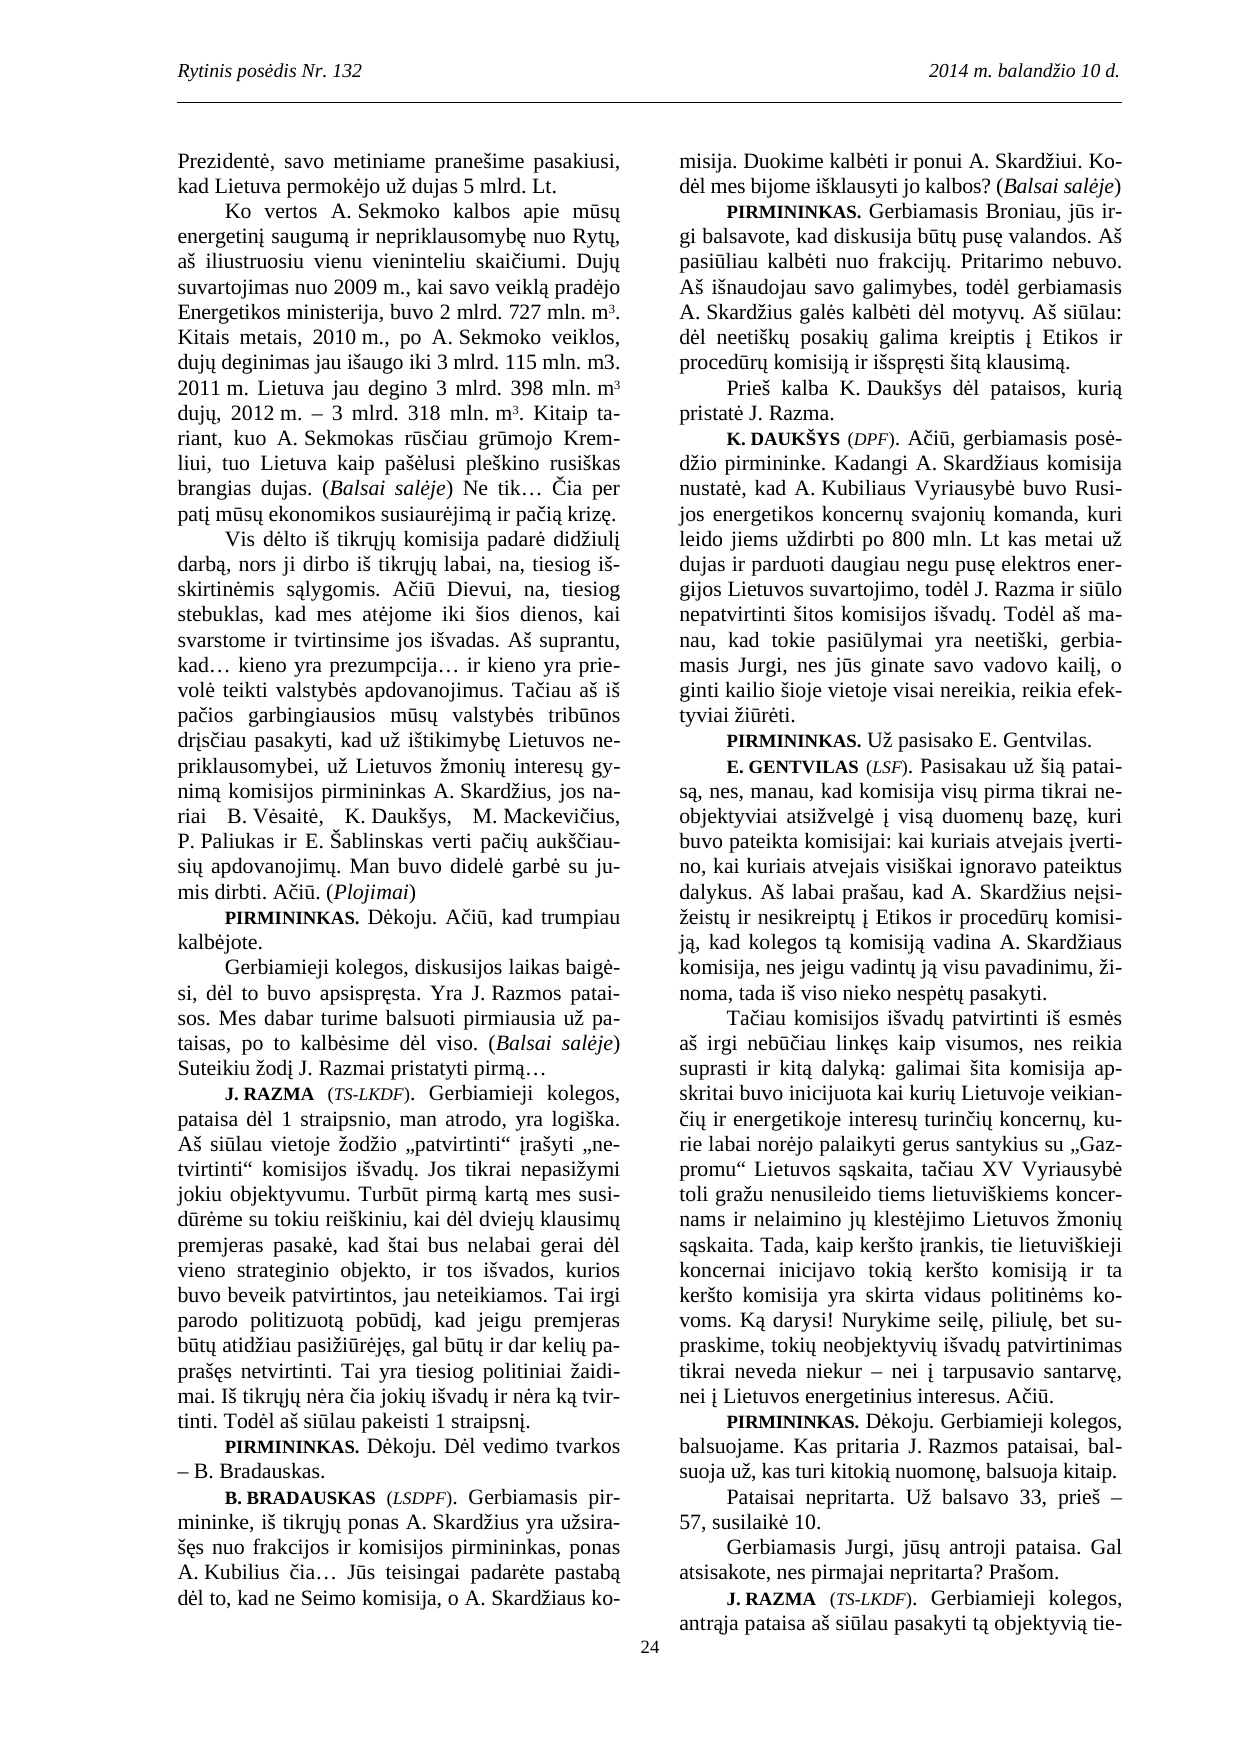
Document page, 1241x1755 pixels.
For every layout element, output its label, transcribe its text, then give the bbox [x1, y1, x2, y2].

text J. RAZMA (TS-LKDF). Ger­bia­mie­ji ko­le­gos, ant­rą­ja pa­tai­sa aš siū­lau pa­sa­ky­ti tą ob­jek­ty­vią tie­ [679, 1584, 1122, 1635]
text PIRMININKAS. Ger­bia­ma­sis Bro­niau, jūs ir­gi bal­sa­vo­te, kad dis­ku­si­ja bū­tų pu­sę va­lan­dos. Aš pa­siū­liau kal­bė­ti nuo frak­ci­jų. Pri­ta­ri­mo ne­bu­vo. Aš iš­nau­do­jau sa­vo ga­li­my­bes, to­dėl ger­bia­ma­sis A. Skar­džius ga­lės kal­bė­ti dėl mo­ty­vų. Aš siū­lau: dėl ne­etiš­kų po­sa­kių ga­li­ma kreip­tis į Eti­kos ir pro­ce­dū­rų ko­mi­si­ją ir iš­spręs­ti ši­tą klau­si­mą. [679, 198, 1122, 374]
text J. RAZMA (TS-LKDF). Ger­bia­mie­ji ko­le­gos, pa­tai­sa dėl 1 straips­nio, man at­ro­do, yra lo­giš­ka. Aš siū­lau vie­to­je žo­džio „pa­tvir­tin­ti“ įra­šy­ti „ne­tvir­tin­ti“ ko­mi­si­jos iš­va­dų. Jos tik­rai ne­pa­si­žy­mi jo­kiu ob­jek­ty­vu­mu. Tur­būt pir­mą kar­tą mes su­si­dū­rė­me su to­kiu reiš­ki­niu, kai dėl dvie­jų klau­si­mų prem­je­ras pa­sa­kė, kad štai bus ne­la­bai ge­rai dėl vie­no stra­te­gi­nio ob­jek­to, ir tos iš­va­dos, ku­rios bu­vo be­veik pa­tvir­tin­tos, jau ne­tei­kia­mos. Tai ir­gi pa­ro­do po­li­ti­zuo­tą po­bū­dį, kad jei­gu prem­je­ras bū­tų ati­džiau pa­si­žiū­rė­jęs, gal bū­tų ir dar ke­lių pa­pra­šęs ne­tvir­tin­ti. Tai yra tie­siog po­li­ti­niai žai­di­mai. Iš tik­rų­jų nė­ra čia jo­kių iš­va­dų ir nė­ra ką tvir­tin­ti. To­dėl aš siū­lau pa­keis­ti 1 straips­nį. [177, 1080, 620, 1433]
text Ger­bia­mie­ji ko­le­gos, dis­ku­si­jos lai­kas bai­gė­si, dėl to bu­vo ap­si­spręs­ta. Yra J. Raz­mos pa­tai­sos. Mes da­bar tu­ri­me bal­suo­ti pir­miau­sia už pa­tai­sas, po to kal­bė­si­me dėl vi­so. (Bal­sai sa­lė­je) Su­tei­kiu žo­dį J. Raz­mai pri­sta­ty­ti pir­mą… [177, 954, 620, 1080]
text Prieš kal­ba K. Dauk­šys dėl pa­tai­sos, ku­rią pri­sta­tė J. Raz­ma. [679, 374, 1122, 425]
text K. DAUKŠYS (DPF). Ačiū, ger­bia­ma­sis po­sė­džio pir­mi­nin­ke. Ka­dan­gi A. Skar­džiaus ko­mi­si­ja nu­sta­tė, kad A. Ku­bi­liaus Vy­riau­sy­bė bu­vo Ru­si­jos ener­ge­ti­kos kon­cer­nų sva­jo­nių ko­man­da, ku­ri lei­do jiems už­dirb­ti po 800 mln. Lt kas me­tai už du­jas ir par­duo­ti dau­giau ne­gu pu­sę elek­tros ener­gi­jos Lie­tu­vos su­var­to­ji­mo, to­dėl J. Raz­ma ir siū­lo ne­pa­tvir­tin­ti ši­tos ko­mi­si­jos iš­va­dų. To­dėl aš ma­nau, kad to­kie pa­siū­ly­mai yra ne­etiš­ki, ger­bia­masis Jur­gi, nes jūs gi­na­te sa­vo va­do­vo kai­lį, o gin­ti kai­lio šio­je vie­to­je vi­sai ne­rei­kia, rei­kia efek­ty­viai žiū­rė­ti. [679, 425, 1122, 727]
text Pa­tai­sai ne­pri­tar­ta. Už bal­sa­vo 33, prieš – 57, su­si­lai­kė 10. [679, 1484, 1122, 1534]
text Vis dėl­to iš tik­rų­jų ko­mi­si­ja pa­da­rė di­džiu­lį dar­bą, nors ji dir­bo iš tik­rų­jų la­bai, na, tie­siog iš­skir­ti­nė­mis są­ly­go­mis. Ačiū Die­vui, na, tie­siog ste­buk­las, kad mes at­ėjo­me iki šios die­nos, kai svars­to­me ir tvir­tin­si­me jos iš­va­das. Aš su­pran­tu, kad… kie­no yra pre­zump­ci­ja… ir kie­no yra prie­vo­lė teik­ti vals­ty­bės ap­do­va­no­ji­mus. Ta­čiau aš iš pa­čios gar­bin­giau­sios mū­sų vals­ty­bės tri­bū­nos drįs­čiau pa­sa­ky­ti, kad už iš­ti­ki­my­bę Lie­tu­vos ne­pri­klau­so­my­bei, už Lie­tu­vos žmo­nių in­te­re­sų gy­ni­mą ko­mi­si­jos pir­mi­nin­kas A. Skar­džius, jos na­riai B. Vė­sai­tė, K. Dauk­šys, M. Mac­ke­vi­čius, P. Pa­liu­kas ir E. Šab­lins­kas ver­ti pa­čių aukš­čiau­sių ap­do­va­no­ji­mų. Man bu­vo di­de­lė gar­bė su ju­mis dirb­ti. Ačiū. (Plo­ji­mai) [177, 526, 620, 904]
text B. BRADAUSKAS (LSDPF). Ger­bia­ma­sis pir­mi­nin­ke, iš tik­rų­jų po­nas A. Skar­džius yra už­si­ra­šęs nuo frak­ci­jos ir ko­mi­si­jos pir­mi­nin­kas, po­nas A. Ku­bi­lius čia… Jūs tei­sin­gai pa­da­rė­te pa­sta­bą dėl to, kad ne Sei­mo ko­mi­si­ja, o A. Skar­džiaus ko­ [177, 1484, 620, 1610]
text Ta­čiau ko­mi­si­jos iš­va­dų pa­tvir­tin­ti iš es­mės aš ir­gi ne­bū­čiau lin­kęs kaip vi­su­mos, nes rei­kia su­pras­ti ir ki­tą da­ly­ką: ga­li­mai ši­ta ko­mi­si­ja ap­skri­tai bu­vo ini­ci­juo­ta kai ku­rių Lie­tu­vo­je vei­kian­čių ir ener­ge­ti­ko­je in­te­re­sų tu­rin­čių kon­cer­nų, ku­rie la­bai no­rė­jo pa­lai­ky­ti ge­rus san­ty­kius su „Gaz­pro­mu“ Lie­tu­vos są­skai­ta, ta­čiau XV Vy­riau­sy­bė to­li gra­žu ne­nu­si­lei­do tiems lie­tu­viš­kiems kon­cer­nams ir ne­lai­mi­no jų kles­tė­ji­mo Lie­tu­vos žmo­nių są­skai­ta. Ta­da, kaip kerš­to įran­kis, tie lie­tu­viš­kie­ji kon­cer­nai ini­ci­ja­vo to­kią kerš­to ko­mi­si­ją ir ta kerš­to ko­mi­si­ja yra skir­ta vi­daus po­li­ti­nėms ko­voms. Ką da­ry­si! Nu­ry­ki­me sei­lę, pi­liu­lę, bet su­pras­ki­me, to­kių ne­ob­jek­ty­vių iš­va­dų pa­tvir­ti­ni­mas tik­rai ne­ve­da nie­kur – nei į tar­pu­sa­vio san­tar­vę, nei į Lie­tu­vos ener­ge­ti­nius in­te­re­sus. Ačiū. [679, 1005, 1122, 1408]
text Ko ver­tos A. Sek­mo­ko kal­bos apie mū­sų ener­ge­ti­nį sau­gu­mą ir ne­pri­klau­so­my­bę nuo Ry­tų, aš iliust­ruo­siu vie­nu vie­nin­te­liu skai­čiu­mi. Du­jų su­var­to­ji­mas nuo 2009 m., kai sa­vo veik­lą pra­dė­jo Ener­ge­ti­kos mi­nis­te­ri­ja, bu­vo 2 mlrd. 727 mln. m3. Ki­tais me­tais, 2010 m., po A. Sek­mo­ko veik­los, du­jų de­gi­ni­mas jau iš­au­go iki 3 mlrd. 115 mln. m3. 2011 m. Lie­tu­va jau de­gi­no 3 mlrd. 398 mln. m3 du­jų, 2012 m. – 3 mlrd. 318 mln. m3. Ki­taip ta­riant, kuo A. Sek­mo­kas rūs­čiau grū­mo­jo Krem­liui, tuo Lie­tu­va kaip pa­šė­lu­si pleš­ki­no ru­siš­kas bran­gias du­jas. (Bal­sai sa­lė­je) Ne tik… Čia per pa­tį mū­sų eko­no­mi­kos su­siau­rė­ji­mą ir pa­čią kri­zę. [177, 198, 620, 526]
text Pre­zi­den­tė, sa­vo me­ti­nia­me pra­ne­ši­me pa­sa­kiu­si, kad Lie­tu­va per­mo­kė­jo už du­jas 5 mlrd. Lt. [177, 148, 620, 198]
text PIRMININKAS. Už pa­si­sa­ko E. Gent­vi­las. [679, 727, 1122, 753]
text PIRMININKAS. Dė­ko­ju. Ger­bia­mie­ji ko­le­gos, bal­suo­ja­me. Kas pri­ta­ria J. Raz­mos pa­tai­sai, bal­suo­ja už, kas tu­ri ki­to­kią nuo­mo­nę, bal­suo­ja ki­taip. [679, 1408, 1122, 1484]
text PIRMININKAS. Dė­ko­ju. Dėl ve­di­mo tvar­kos – B. Bra­daus­kas. [177, 1433, 620, 1484]
text PIRMININKAS. Dė­ko­ju. Ačiū, kad trum­piau kal­bė­jo­te. [177, 904, 620, 954]
text Ger­bia­ma­sis Jur­gi, jū­sų ant­ro­ji pa­tai­sa. Gal at­si­sa­ko­te, nes pir­majai ne­pri­tar­ta? Pra­šom. [679, 1534, 1122, 1584]
text mi­si­ja. Duo­ki­me kal­bė­ti ir po­nui A. Skar­džiui. Ko­dėl mes bi­jo­me iš­klau­sy­ti jo kal­bos? (Bal­sai sa­lė­je) [679, 148, 1122, 198]
text E. GENTVILAS (LSF). Pa­si­sa­kau už šią pa­tai­są, nes, ma­nau, kad ko­mi­si­ja vi­sų pir­ma tik­rai ne­ob­jek­ty­viai at­si­žvel­gė į vi­są duo­me­nų ba­zę, ku­ri bu­vo pa­teik­ta ko­mi­si­jai: kai ku­riais at­ve­jais įver­ti­no, kai ku­riais at­ve­jais vi­siš­kai ig­no­ra­vo pa­teik­tus da­ly­kus. Aš la­bai pra­šau, kad A. Skar­džius ne­įsi­žeis­tų ir ne­si­kreip­tų į Eti­kos ir pro­ce­dū­rų ko­mi­si­ją, kad ko­le­gos tą ko­mi­si­ją va­di­na A. Skar­džiaus ko­mi­si­ja, nes jei­gu va­din­tų ją vi­su pa­va­di­ni­mu, ži­no­ma, ta­da iš vi­so nie­ko ne­spė­tų pa­sa­ky­ti. [679, 753, 1122, 1005]
